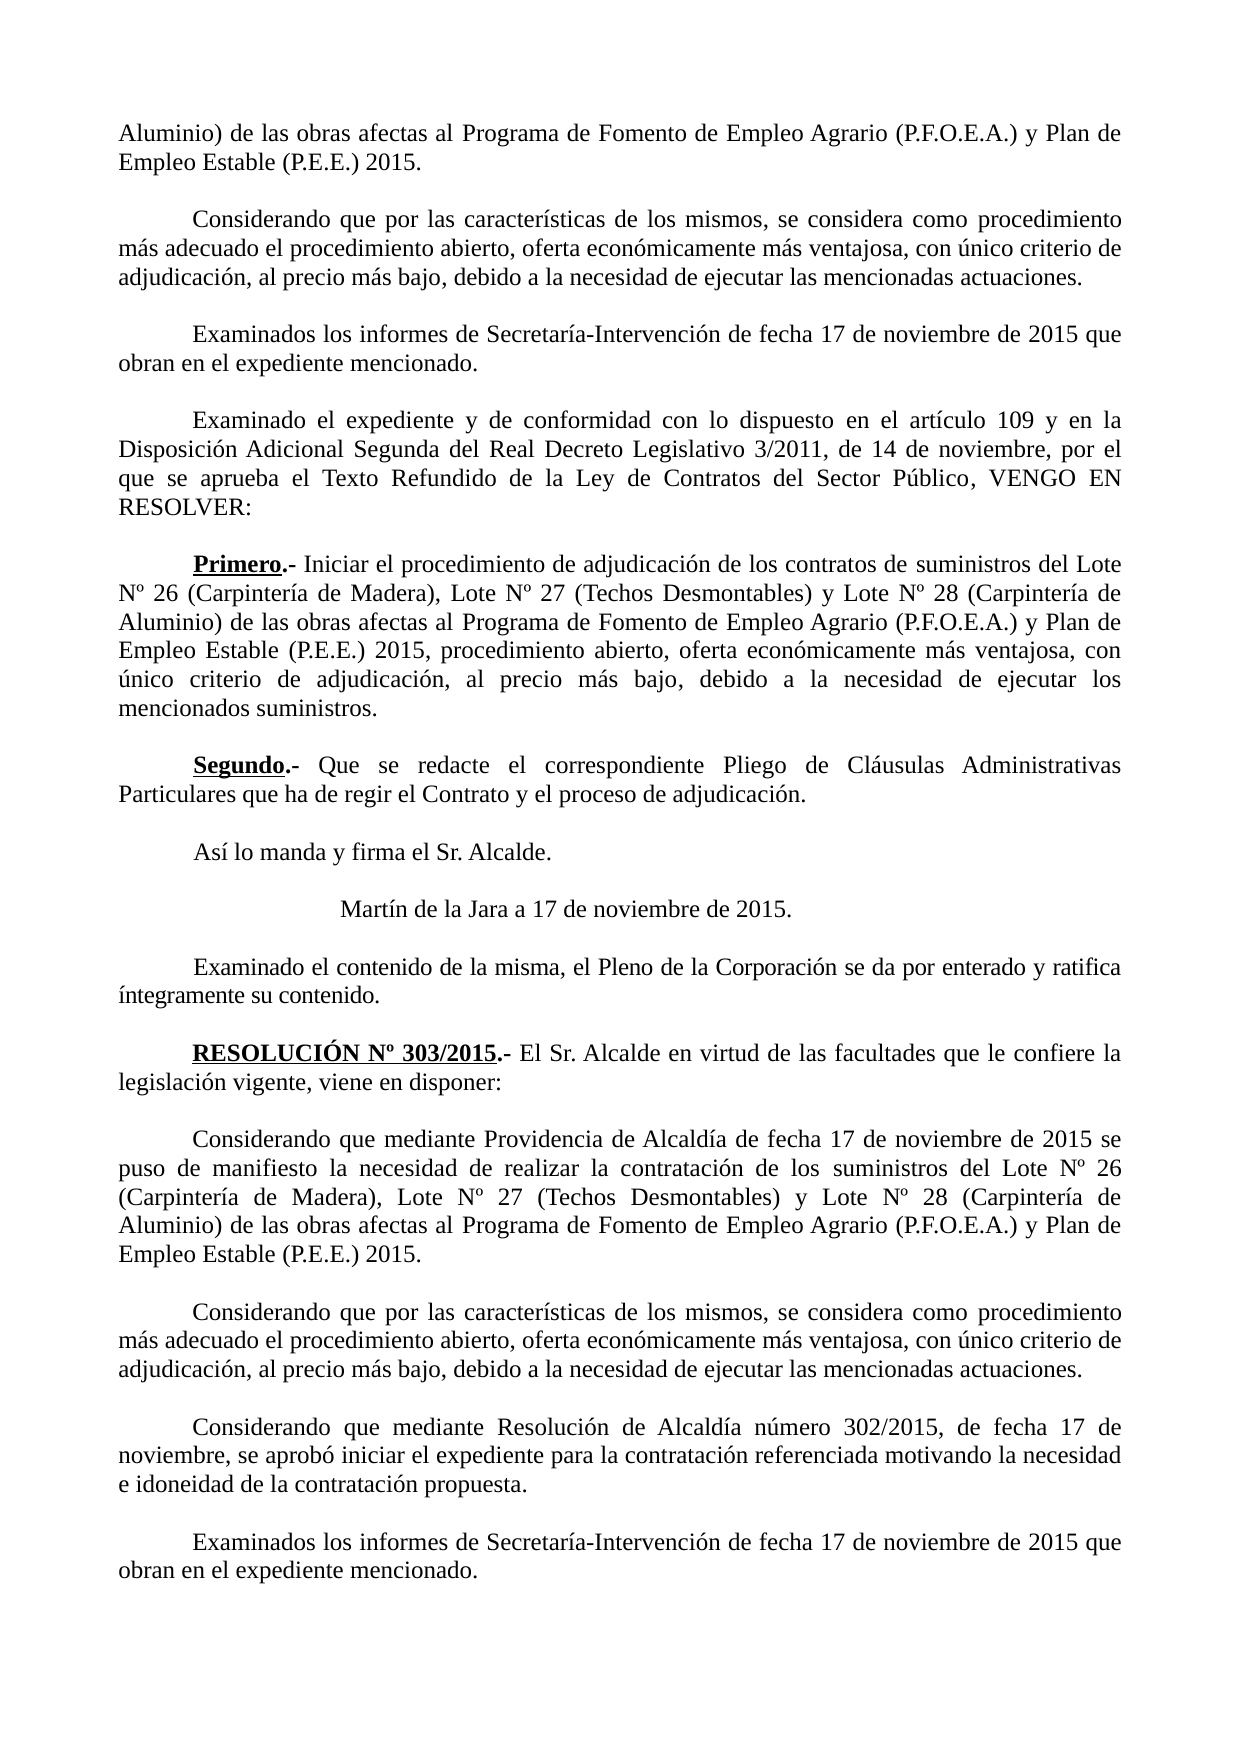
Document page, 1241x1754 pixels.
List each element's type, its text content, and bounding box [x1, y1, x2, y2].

text Considerando que por las características de los mismos, se considera como procedimiento más adecuado el procedimiento abierto, oferta económicamente más ventajosa, con único criterio de adjudicación, al precio más bajo, debido a la necesidad de ejecutar las mencionadas actuaciones. [118, 204, 1122, 291]
text Considerando que por las características de los mismos, se considera como procedimiento más adecuado el procedimiento abierto, oferta económicamente más ventajosa, con único criterio de adjudicación, al precio más bajo, debido a la necesidad de ejecutar las mencionadas actuaciones. [118, 1297, 1122, 1383]
text RESOLUCIÓN Nº 303/2015.- El Sr. Alcalde en virtud de las facultades que le confiere la legislación vigente, viene en disponer: [118, 1038, 1122, 1096]
text Primero.- Iniciar el procedimiento de adjudicación de los contratos de suministros del Lote Nº 26 (Carpintería de Madera), Lote Nº 27 (Techos Desmontables) y Lote Nº 28 (Carpintería de Aluminio) de las obras afectas al Programa de Fomento de Empleo Agrario (P.F.O.E.A.) y Plan de Empleo Estable (P.E.E.) 2015, procedimiento abierto, oferta económicamente más ventajosa, con único criterio de adjudicación, al precio más bajo, debido a la necesidad de ejecutar los mencionados suministros. [118, 549, 1122, 722]
text Examinado el expediente y de conformidad con lo dispuesto en el artículo 109 y en la Disposición Adicional Segunda del Real Decreto Legislativo 3/2011, de 14 de noviembre, por el que se aprueba el Texto Refundido de la Ley de Contratos del Sector Público, VENGO EN RESOLVER: [118, 406, 1122, 521]
text Examinado el contenido de la misma, el Pleno de la Corporación se da por enterado y ratifica íntegramente su contenido. [118, 952, 1122, 1009]
text Aluminio) de las obras afectas al Programa de Fomento de Empleo Agrario (P.F.O.E.A.) y Plan de Empleo Estable (P.E.E.) 2015. [118, 118, 1122, 176]
text Martín de la Jara a 17 de noviembre de 2015. [118, 894, 1122, 923]
text Segundo.- Que se redacte el correspondiente Pliego de Cláusulas Administrativas Particulares que ha de regir el Contrato y el proceso de adjudicación. [118, 751, 1122, 808]
text Así lo manda y firma el Sr. Alcalde. [118, 837, 1122, 866]
text Considerando que mediante Resolución de Alcaldía número 302/2015, de fecha 17 de noviembre, se aprobó iniciar el expediente para la contratación referenciada motivando la necesidad e idoneidad de la contratación propuesta. [118, 1412, 1122, 1498]
text Examinados los informes de Secretaría-Intervención de fecha 17 de noviembre de 2015 que obran en el expediente mencionado. [118, 319, 1122, 377]
text Considerando que mediante Providencia de Alcaldía de fecha 17 de noviembre de 2015 se puso de manifiesto la necesidad de realizar la contratación de los suministros del Lote Nº 26 (Carpintería de Madera), Lote Nº 27 (Techos Desmontables) y Lote Nº 28 (Carpintería de Aluminio) de las obras afectas al Programa de Fomento de Empleo Agrario (P.F.O.E.A.) y Plan de Empleo Estable (P.E.E.) 2015. [118, 1124, 1122, 1268]
text Examinados los informes de Secretaría-Intervención de fecha 17 de noviembre de 2015 que obran en el expediente mencionado. [118, 1527, 1122, 1584]
